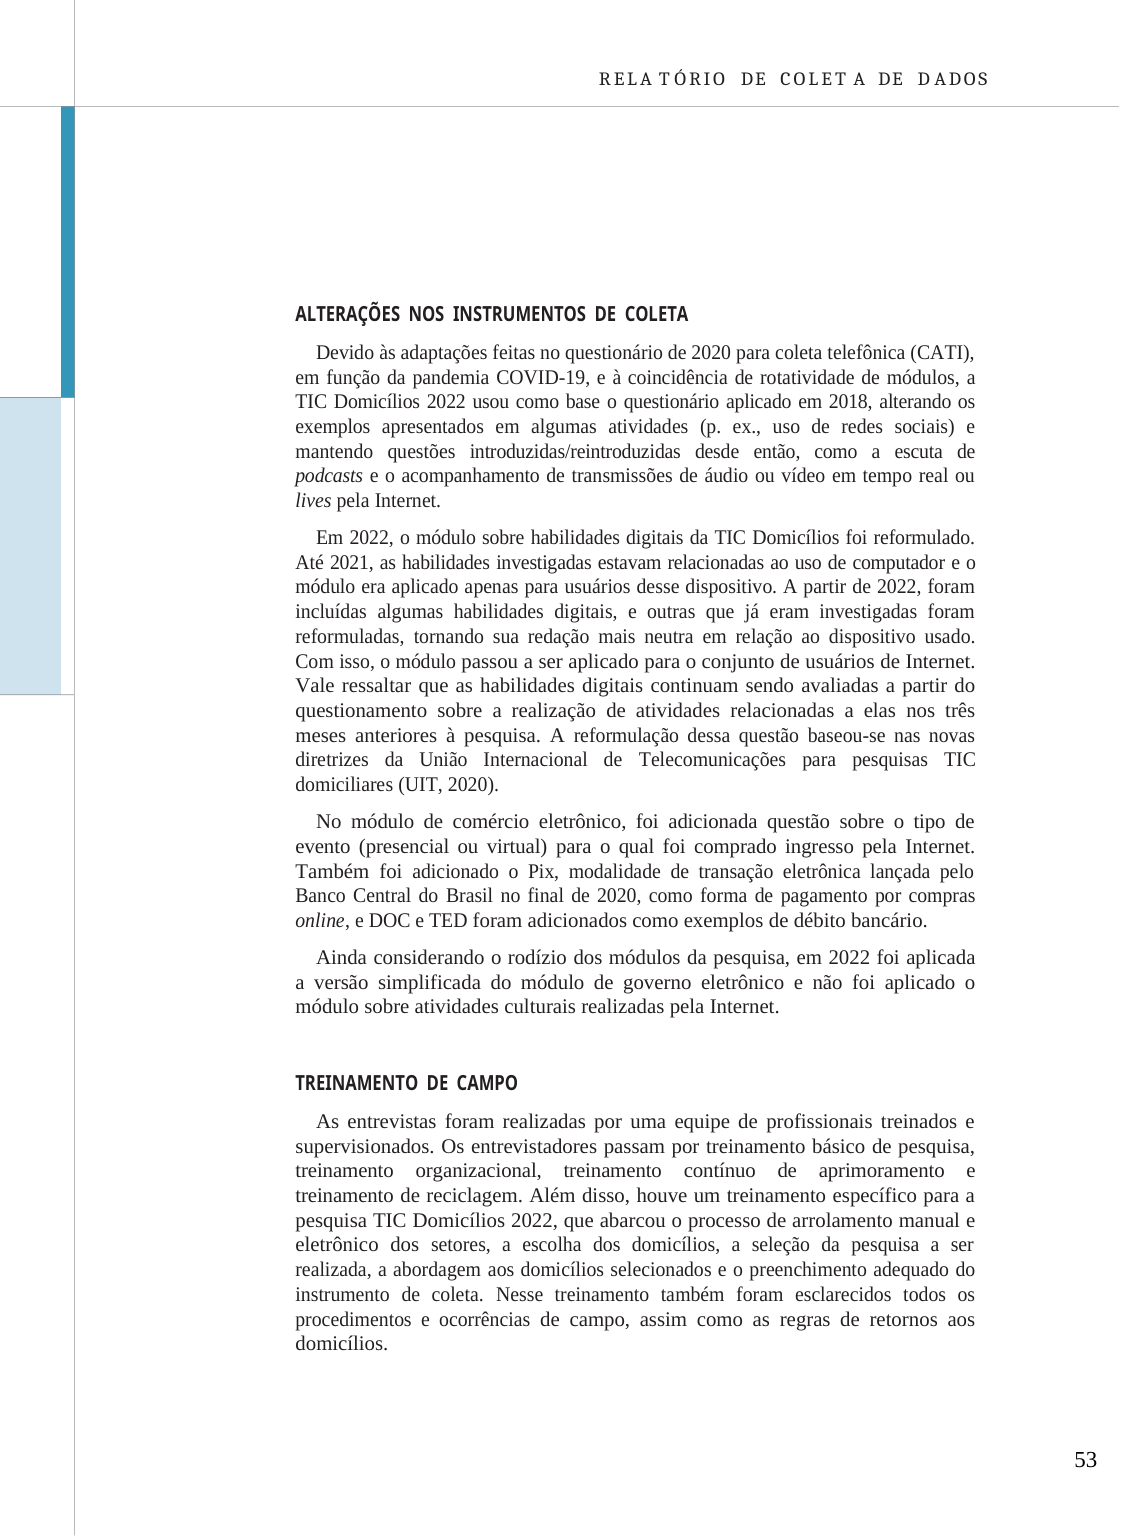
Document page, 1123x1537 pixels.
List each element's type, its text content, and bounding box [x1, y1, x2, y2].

subtitle TREINAMENTO DE CAMPO [295, 1068, 1104, 1096]
text As entrevistas foram realizadas por uma equipe de profissionais treinados e supervisionados. Os entrevistadores passam por treinamento básico de pesquisa, treinamento organizacional, treinamento contínuo de aprimoramento e treinamento de reciclagem. Além disso, houve um treinamento específico para a pesquisa TIC Domicílios 2022, que abarcou o processo de arrolamento manual e eletrônico dos setores, a escolha dos domicílios, a seleção da pesquisa a ser realizada, a abordagem aos domicílios selecionados e o preenchimento adequado do instrumento de coleta. Nesse treinamento também foram esclarecidos todos os procedimentos e ocorrências de campo, assim como as regras de retornos aos domicílios. [295, 1109, 976, 1355]
text Devido às adaptações feitas no questionário de 2020 para coleta telefônica (CATI), em função da pandemia COVID-19, e à coincidência de rotatividade de módulos, a TIC Domicílios 2022 usou como base o questionário aplicado em 2018, alterando os exemplos apresentados em algumas atividades (p. ex., uso de redes sociais) e mantendo questões introduzidas/reintroduzidas desde então, como a escuta de podcasts e o acompanhamento de transmissões de áudio ou vídeo em tempo real ou lives pela Internet. [295, 340, 976, 512]
text Ainda considerando o rodízio dos módulos da pesquisa, em 2022 foi aplicada a versão simplificada do módulo de governo eletrônico e não foi aplicado o módulo sobre atividades culturais realizadas pela Internet. [295, 945, 976, 1018]
subtitle ALTERAÇÕES NOS INSTRUMENTOS DE COLETA [295, 299, 1104, 327]
text Em 2022, o módulo sobre habilidades digitais da TIC Domicílios foi reformulado. Até 2021, as habilidades investigadas estavam relacionadas ao uso de computador e o módulo era aplicado apenas para usuários desse dispositivo. A partir de 2022, foram incluídas algumas habilidades digitais, e outras que já eram investigadas foram reformuladas, tornando sua redação mais neutra em relação ao dispositivo usado. Com isso, o módulo passou a ser aplicado para o conjunto de usuários de Internet. Vale ressaltar que as habilidades digitais continuam sendo avaliadas a partir do questionamento sobre a realização de atividades relacionadas a elas nos três meses anteriores à pesquisa. A reformulação dessa questão baseou-se nas novas diretrizes da União Internacional de Telecomunicações para pesquisas TIC domiciliares (UIT, 2020). [295, 525, 976, 796]
text No módulo de comércio eletrônico, foi adicionada questão sobre o tipo de evento (presencial ou virtual) para o qual foi comprado ingresso pela Internet. Também foi adicionado o Pix, modalidade de transação eletrônica lançada pelo Banco Central do Brasil no final de 2020, como forma de pagamento por compras online, e DOC e TED foram adicionados como exemplos de débito bancário. [295, 809, 976, 932]
